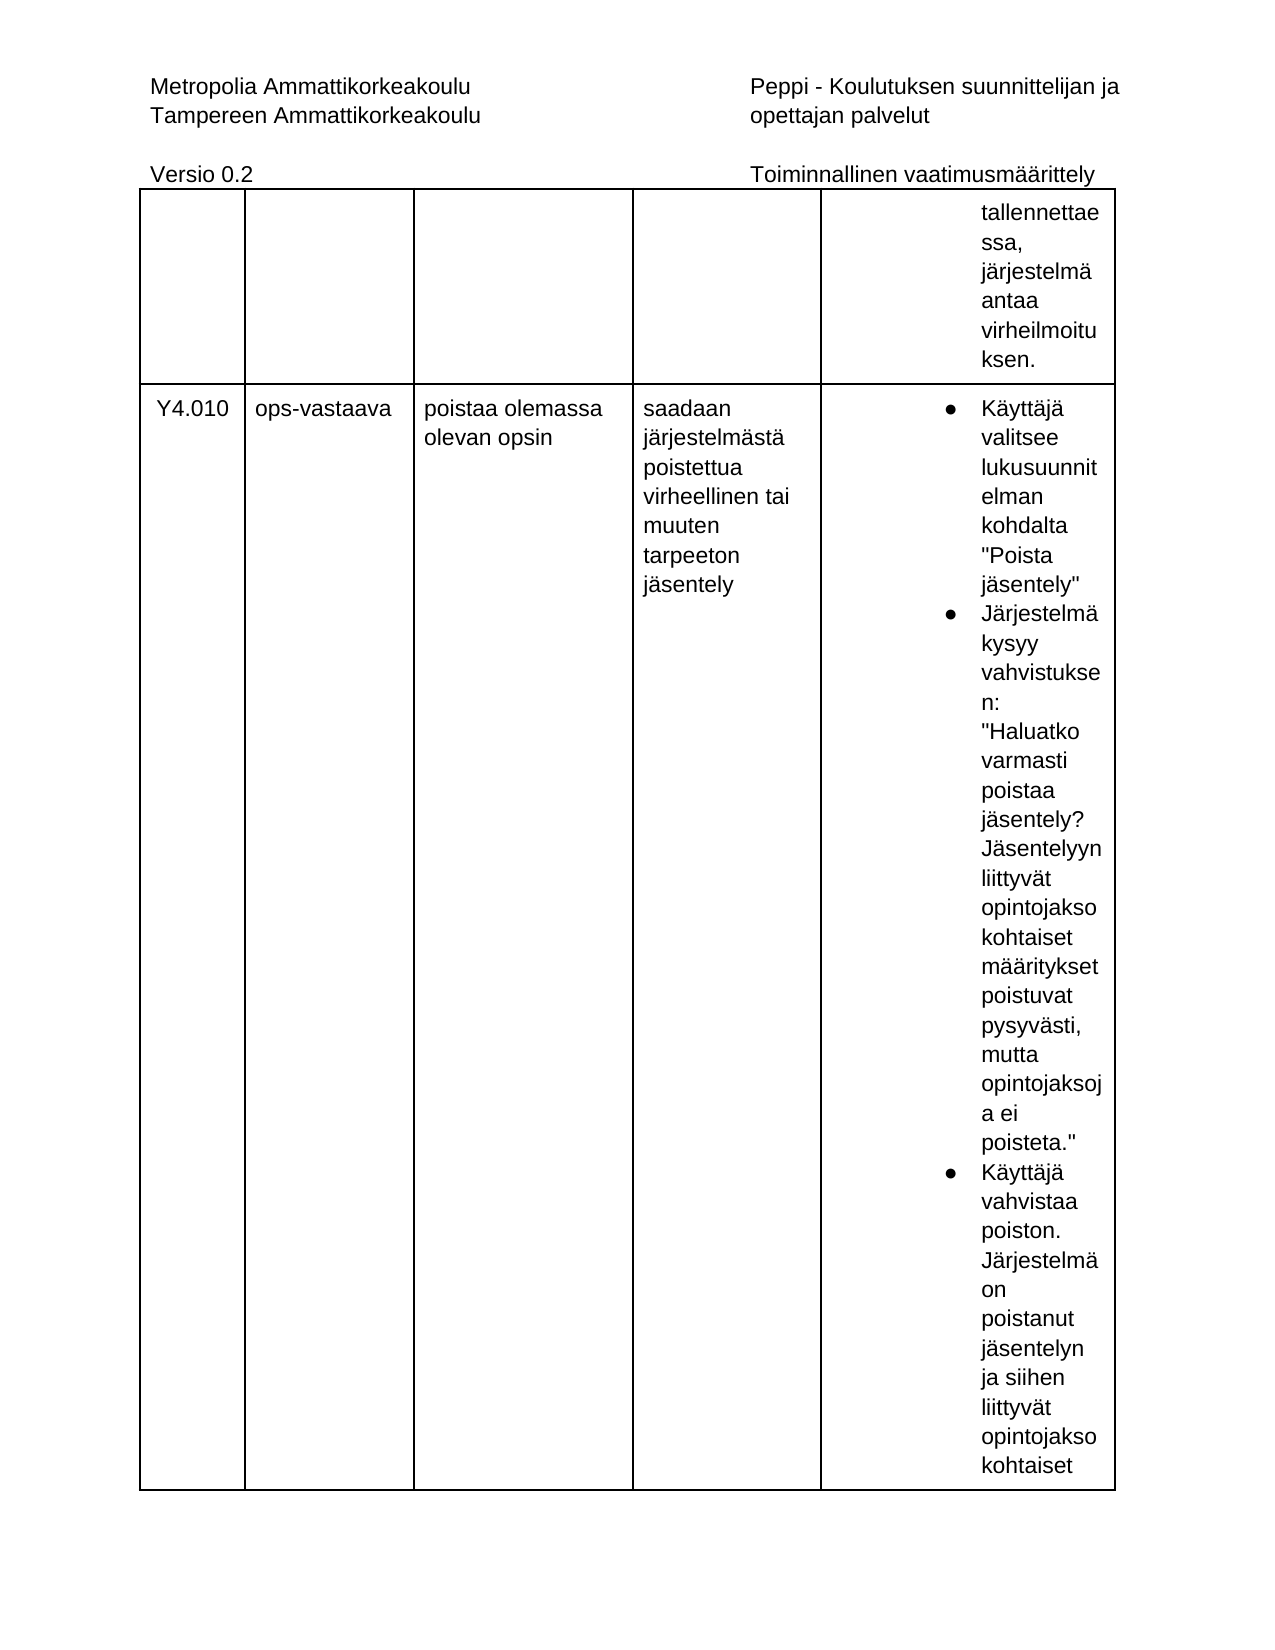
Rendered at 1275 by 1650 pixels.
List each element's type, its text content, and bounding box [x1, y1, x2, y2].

table_cell saadaan järjestelmästä poistettua virheellinen tai muuten tarpeeton jäsentely [634, 385, 820, 1489]
table_cell [141, 190, 244, 383]
table_cell [246, 190, 413, 383]
table_cell poistaa olemassa olevan opsin [415, 385, 632, 1489]
table_cell tallennettaessa, järjestelmä antaa virheilmoituksen. [822, 190, 1114, 383]
table_cell [415, 190, 632, 383]
table_cell ops-vastaava [246, 385, 413, 1489]
table_cell Y4.010 [141, 385, 244, 1489]
table_cell Käyttäjä valitsee lukusuunnitelman kohdalta "Poista jäsentely" Järjestelmä kysyy vahvistuksen: "Haluatko varmasti poistaa jäsentely? Jäsentelyyn liittyvät opintojaksokohtaiset määritykset poistuvat pysyvästi, mutta opintojaksoja ei poisteta." Käyttäjä vahvistaa poiston. Järjestelmä on poistanut jäsentelyn ja siihen liittyvät opintojaksokohtaiset [822, 385, 1114, 1489]
table_cell [634, 190, 820, 383]
